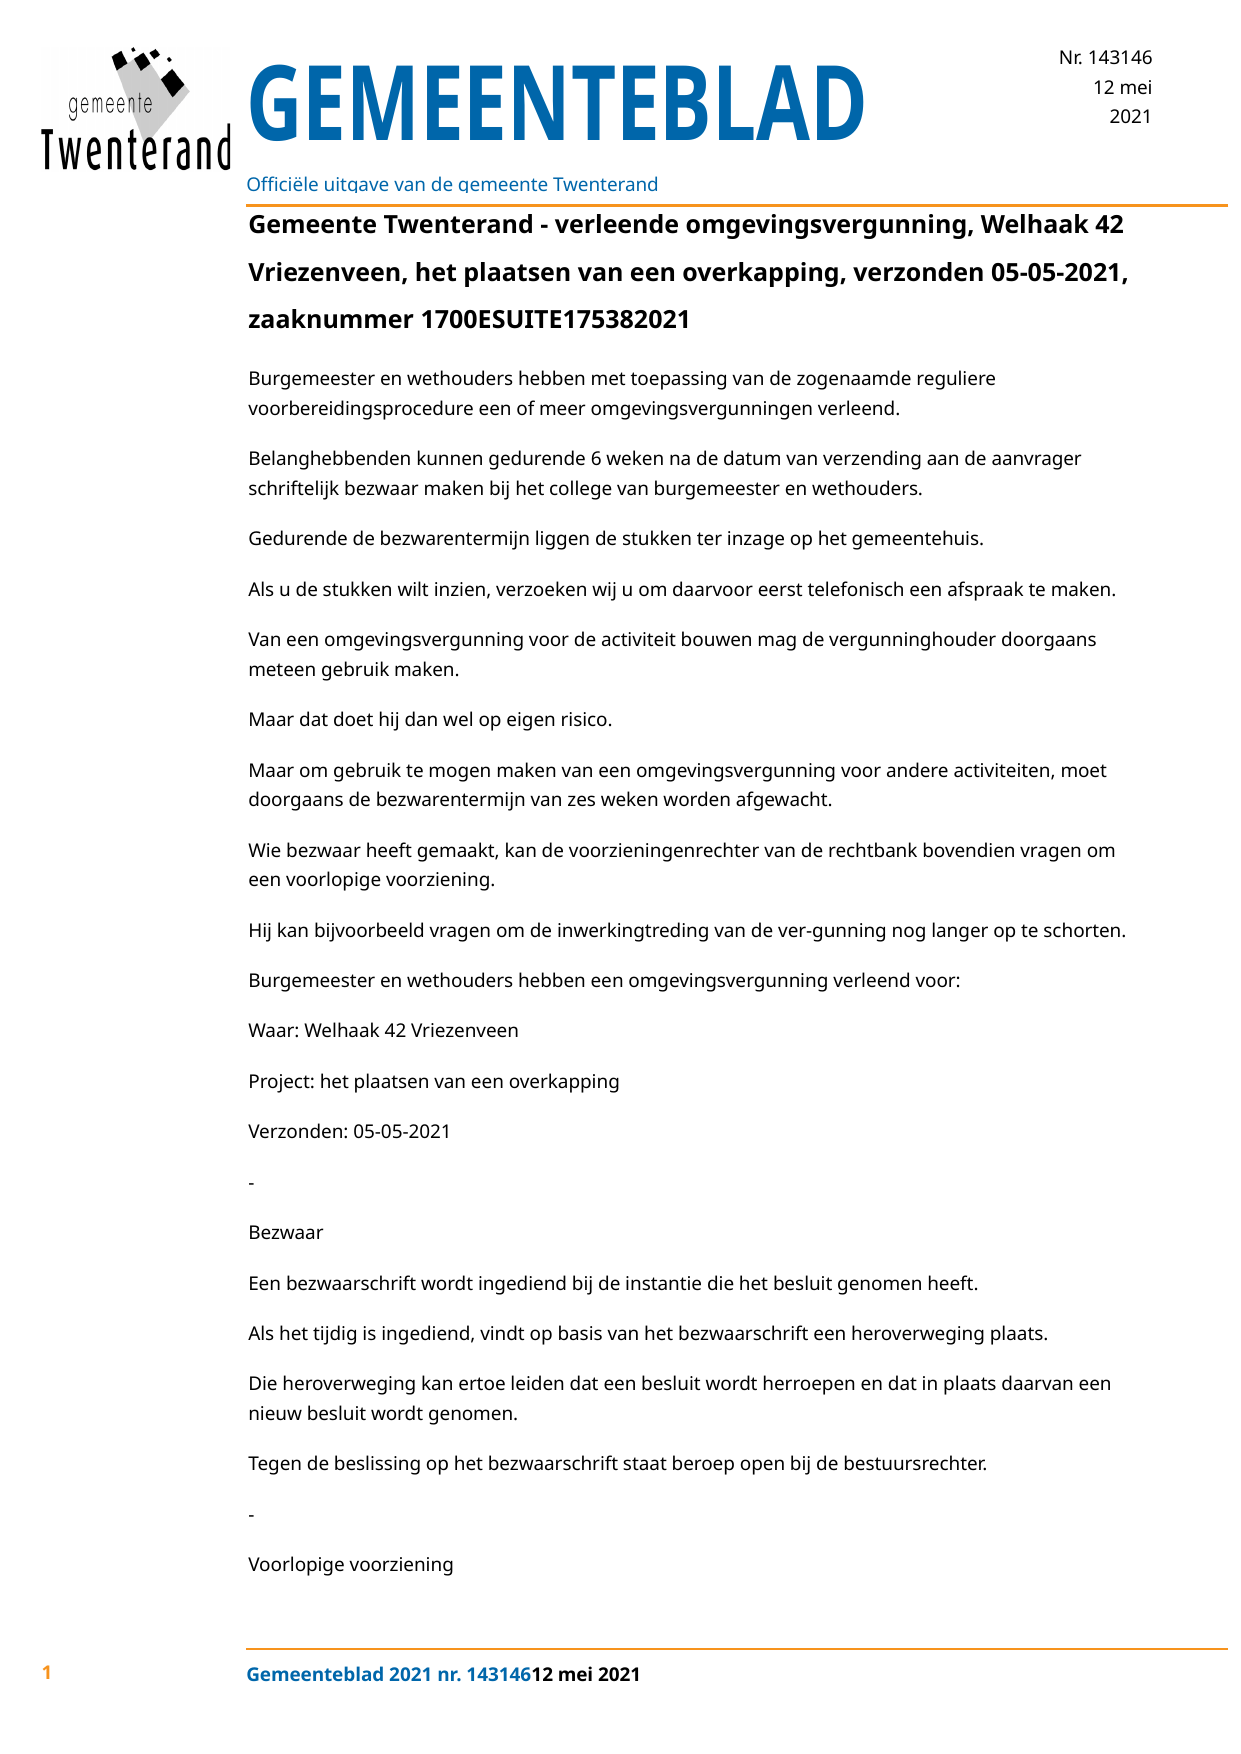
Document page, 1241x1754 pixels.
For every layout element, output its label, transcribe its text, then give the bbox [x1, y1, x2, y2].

text Tegen de beslissing op het bezwaarschrift staat beroep open bij de bestuursrechter. [248, 1451, 1152, 1476]
text Die heroverweging kan ertoe leiden dat een besluit wordt herroepen en dat in plaats daarvan een nieuw besluit wordt genomen. [248, 1371, 1152, 1426]
text Gedurende de bezwarentermijn liggen de stukken ter inzage op het gemeentehuis. [248, 526, 1152, 551]
text Wie bezwaar heeft gemaakt, kan de voorzieningenrechter van de rechtbank bovendien vragen om een voorlopige voorziening. [248, 837, 1152, 892]
text - [248, 1169, 1152, 1194]
text Project: het plaatsen van een overkappi­ng [248, 1068, 1152, 1094]
text Voorlopige voorziening [248, 1551, 1152, 1577]
text Belanghebbenden kunnen gedurende 6 weken na de datum van verzending aan de aanvrager schriftelijk bezwaar maken bij het college van burgemeester en wethouders. [248, 446, 1152, 501]
text Hij kan bijvoorbeeld vragen om de inwerkingtreding van de ver-gunning nog langer op te schorten. [248, 917, 1152, 942]
text Als het tijdig is ingediend, vindt op basis van het bezwaarschrift een heroverweging plaats. [248, 1320, 1152, 1346]
text Waar: Welhaak 42 Vriezenveen [248, 1018, 1152, 1043]
text Als u de stukken wilt inzien, verzoeken wij u om daarvoor eerst telefonisch een afspraak te maken. [248, 576, 1152, 602]
text Burgemeester en wethouders hebben een omgevingsvergunning verleend voor: [248, 967, 1152, 993]
text Van een omgevingsvergunning voor de activiteit bouwen mag de vergunninghouder doorgaans meteen gebruik maken. [248, 626, 1152, 682]
text Maar dat doet hij dan wel op eigen risico. [248, 706, 1152, 732]
text - [248, 1501, 1152, 1527]
text Verzonden: 05-05-2021 [248, 1118, 1152, 1144]
text Gemeente Twenterand - verleende omgevingsvergunning, Welhaak 42 Vriezenveen, het plaatsen van een overkapping, verzonden 05-05-2021, zaaknummer 1700ESUITE175382021 [248, 207, 1152, 336]
text Maar om gebruik te mogen maken van een omgevingsvergunning voor andere activiteiten, moet doorgaans de bezwarentermijn van zes weken worden afgewacht. [248, 757, 1152, 812]
text Bezwaar [248, 1219, 1152, 1245]
picture [41, 47, 231, 172]
text Burgemeester en wethouders hebben met toepassing van de zogenaamde reguliere voorbereidingsprocedure een of meer omgevingsvergunningen verleend. [248, 366, 1152, 421]
text Een bezwaarschrift wordt ingediend bij de instantie die het besluit genomen heeft. [248, 1270, 1152, 1295]
